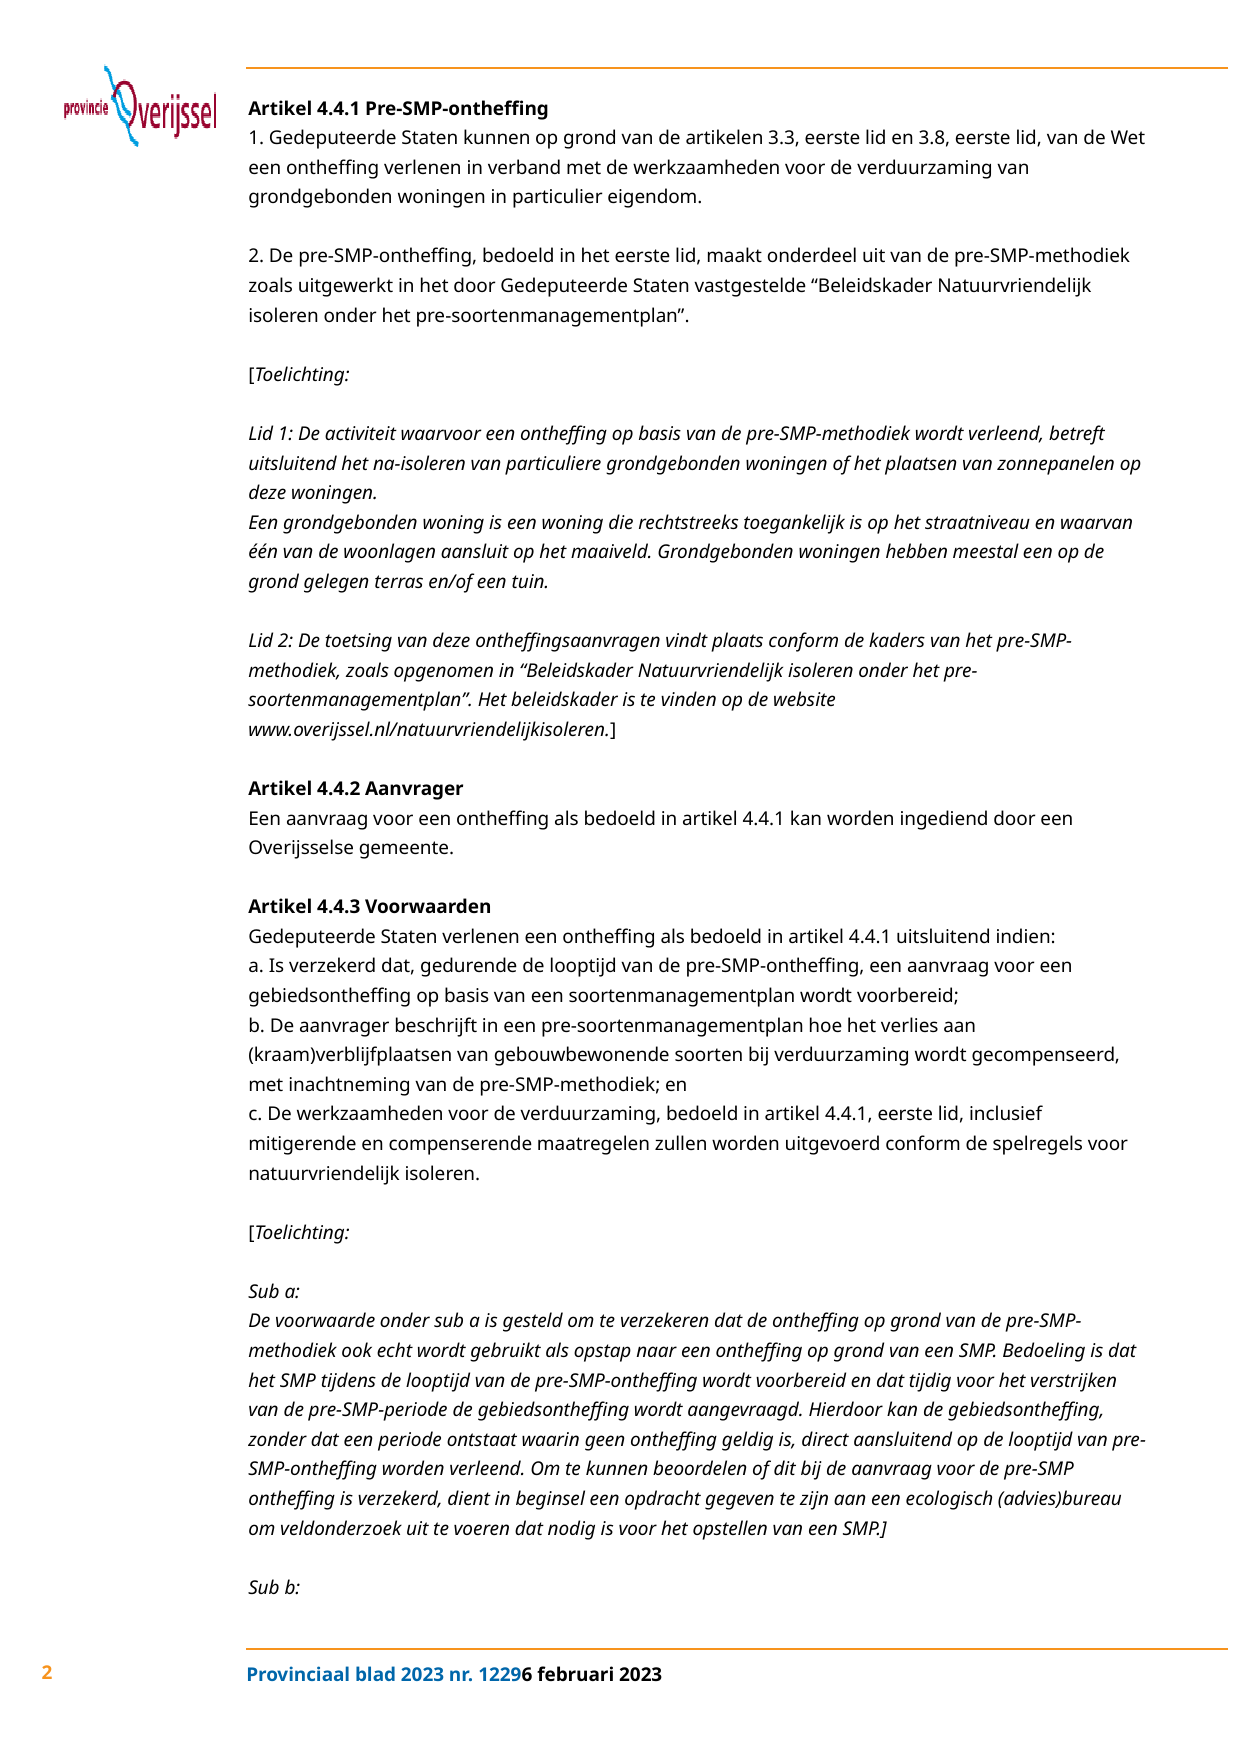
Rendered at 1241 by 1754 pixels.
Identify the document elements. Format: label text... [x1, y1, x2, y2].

text Lid 1: De activiteit waarvoor een ontheffing op basis van de pre-SMP-methodiek wordt verleend, betreft uitsluitend het na-isoleren van particuliere grondgebonden woningen of het plaatsen van zonnepanelen op deze woningen. [248, 420, 1152, 505]
text Artikel 4.4.3 Voorwaarden [248, 893, 1152, 919]
text Een aanvraag voor een ontheffing als bedoeld in artikel 4.4.1 kan worden ingediend door een Overijsselse gemeente. [248, 805, 1152, 860]
text De voorwaarde onder sub a is gesteld om te verzekeren dat de ontheffing op grond van de pre-SMP-methodiek ook echt wordt gebruikt als opstap naar een ontheffing op grond van een SMP. Bedoeling is dat het SMP tijdens de looptijd van de pre-SMP-ontheffing wordt voorbereid en dat tijdig voor het verstrijken van de pre-SMP-periode de gebiedsontheffing wordt aangevraagd. Hierdoor kan de gebiedsontheffing, zonder dat een periode ontstaat waarin geen ontheffing geldig is, direct aansluitend op de looptijd van pre-SMP-ontheffing worden verleend. Om te kunnen beoordelen of dit bij de aanvraag voor de pre-SMP ontheffing is verzekerd, dient in beginsel een opdracht gegeven te zijn aan een ecologisch (advies)bureau om veldonderzoek uit te voeren dat nodig is voor het opstellen van een SMP.] [248, 1308, 1152, 1541]
text Sub a: [248, 1278, 1152, 1304]
text a. Is verzekerd dat, gedurende de looptijd van de pre-SMP-ontheffing, een aanvraag voor een gebiedsontheffing op basis van een soortenmanagementplan wordt voorbereid; [248, 953, 1152, 1008]
text 2. De pre-SMP-ontheffing, bedoeld in het eerste lid, maakt onderdeel uit van de pre-SMP-methodiek zoals uitgewerkt in het door Gedeputeerde Staten vastgestelde “Beleidskader Natuurvriendelijk isoleren onder het pre-soortenmanagementplan”. [248, 243, 1152, 328]
text 1. Gedeputeerde Staten kunnen op grond van de artikelen 3.3, eerste lid en 3.8, eerste lid, van de Wet een ontheffing verlenen in verband met de werkzaamheden voor de verduurzaming van grondgebonden woningen in particulier eigendom. [248, 124, 1152, 209]
text [Toelichting: [248, 1219, 1152, 1245]
picture [41, 47, 231, 172]
text c. De werkzaamheden voor de verduurzaming, bedoeld in artikel 4.4.1, eerste lid, inclusief mitigerende en compenserende maatregelen zullen worden uitgevoerd conform de spelregels voor natuurvriendelijk isoleren. [248, 1101, 1152, 1186]
text Gedeputeerde Staten verlenen een ontheffing als bedoeld in artikel 4.4.1 uitsluitend indien: [248, 923, 1152, 949]
text Een grondgebonden woning is een woning die rechtstreeks toegankelijk is op het straatniveau en waarvan één van de woonlagen aansluit op het maaiveld. Grondgebonden woningen hebben meestal een op de grond gelegen terras en/of een tuin. [248, 509, 1152, 594]
text Sub b: [248, 1574, 1152, 1600]
text Artikel 4.4.2 Aanvrager [248, 775, 1152, 801]
text b. De aanvrager beschrijft in een pre-soortenmanagementplan hoe het verlies aan (kraam)verblijfplaatsen van gebouwbewonende soorten bij verduurzaming wordt gecompenseerd, met inachtneming van de pre-SMP-methodiek; en [248, 1012, 1152, 1097]
text [Toelichting: [248, 361, 1152, 387]
text Artikel 4.4.1 Pre-SMP-ontheffing [248, 95, 1152, 121]
text Lid 2: De toetsing van deze ontheffingsaanvragen vindt plaats conform de kaders van het pre-SMP-methodiek, zoals opgenomen in “Beleidskader Natuurvriendelijk isoleren onder het pre-soortenmanagementplan”. Het beleidskader is te vinden op de website www.overijssel.nl/natuurvriendelijkisoleren.] [248, 627, 1152, 742]
